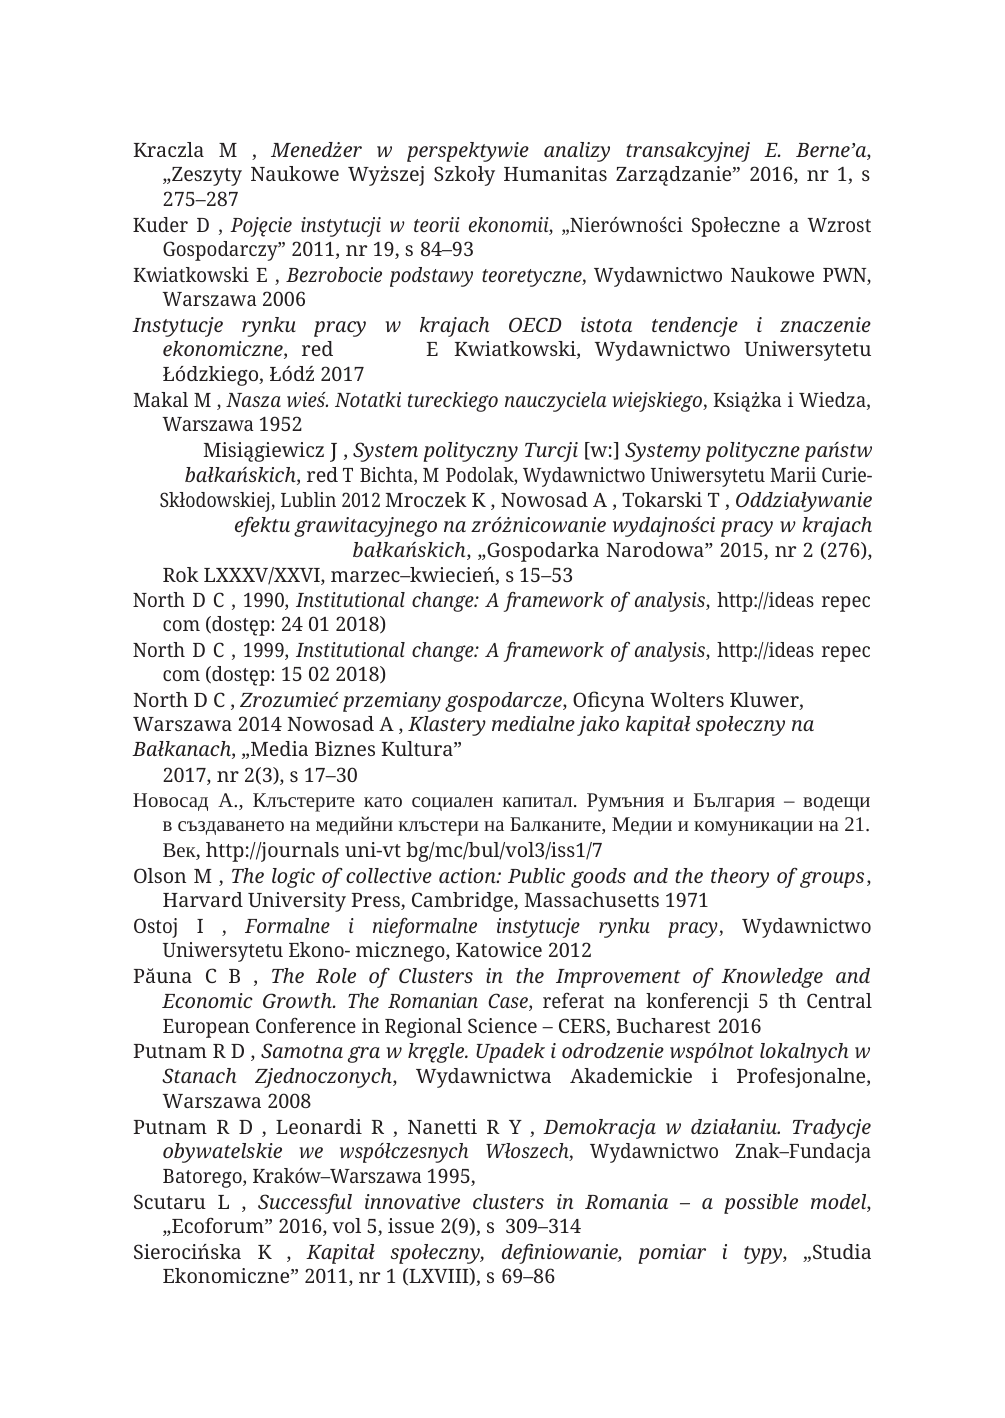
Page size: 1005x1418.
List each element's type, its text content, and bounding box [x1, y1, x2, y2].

text Instytucje rynku pracy w krajach OECD istota tendencje i znaczenie ekonomiczne, red E Kwiatkowski, Wydawnictwo Uniwersytetu Łódzkiego, Łódź 2017 [133, 312, 872, 388]
text 2017, nr 2(3), s 17–30 [162, 763, 883, 788]
text North D C , Zrozumieć przemiany gospodarcze, Oficyna Wolters Kluwer, Warszawa 2014 Nowosad A , Klastery medialne jako kapitał społeczny na Bałkanach, „Media Biznes Kultura” [133, 687, 872, 763]
text North D C , 1999, Institutional change: A framework of analysis, http://ideas repec com (dostęp: 15 02 2018) [133, 637, 871, 687]
text Putnam R D , Samotna gra w kręgle. Upadek i odrodzenie wspólnot lokalnych w Stanach Zjednoczonych, Wydawnictwa Akademickie i Profesjonalne, Warszawa 2008 [133, 1039, 872, 1114]
text Sierocińska K , Kapitał społeczny, definiowanie, pomiar i typy, „Studia Ekonomiczne” 2011, nr 1 (LXVIII), s 69–86 [133, 1239, 872, 1289]
text Kuder D , Pojęcie instytucji w teorii ekonomii, „Nierówności Społeczne a Wzrost Gospodarczy” 2011, nr 19, s 84–93 [133, 212, 871, 262]
text Kwiatkowski E , Bezrobocie podstawy teoretyczne, Wydawnictwo Naukowe PWN, Warszawa 2006 [133, 262, 872, 312]
text Păuna C B , The Role of Clusters in the Improvement of Knowledge and Economic Growth. The Romanian Case, referat na konferencji 5 th Central European Conference in Regional Science – CERS, Bucharest 2016 [133, 964, 872, 1039]
text Misiągiewicz J , System polityczny Turcji [w:] Systemy polityczne państw bałkańskich, red T Bichta, M Podolak, Wydawnictwo Uniwersytetu Marii Curie-Skłodowskiej, Lublin 2012 Mroczek K , Nowosad A , Tokarski T , Oddziaływanie efektu grawitacyjnego na zróżnicowanie wydajności pracy w krajach bałkańskich, „Gospodarka Narodowa” 2015, nr 2 (276), [133, 438, 872, 563]
text Ostoj I , Formalne i nieformalne instytucje rynku pracy, Wydawnictwo Uniwersytetu Ekono- micznego, Katowice 2012 [133, 914, 872, 964]
text Makal M , Nasza wieś. Notatki tureckiego nauczyciela wiejskiego, Książka i Wiedza, Warszawa 1952 [133, 388, 871, 438]
text Новосад А., Клъстерите като социален капитал. Румъния и България – водещи в създаването на медийни клъстери на Балканите, Медии и комуникации на 21. Век, http://journals uni-vt bg/mc/bul/vol3/iss1/7 [133, 788, 872, 863]
text Scutaru L , Successful innovative clusters in Romania – a possible model, „Ecoforum” 2016, vol 5, issue 2(9), s 309–314 [133, 1189, 872, 1239]
text Kraczla M , Menedżer w perspektywie analizy transakcyjnej E. Berne’a, „Zeszyty Naukowe Wyższej Szkoły Humanitas Zarządzanie” 2016, nr 1, s 275–287 [133, 137, 872, 212]
text Olson M , The logic of collective action: Public goods and the theory of groups, Harvard University Press, Cambridge, Massachusetts 1971 [133, 863, 871, 914]
text Rok LXXXV/XXVI, marzec–kwiecień, s 15–53 [162, 563, 883, 587]
text Putnam R D , Leonardi R , Nanetti R Y , Demokracja w działaniu. Tradycje obywatelskie we współczesnych Włoszech, Wydawnictwo Znak–Fundacja Batorego, Kraków–Warszawa 1995, [133, 1114, 872, 1189]
text North D C , 1990, Institutional change: A framework of analysis, http://ideas repec com (dostęp: 24 01 2018) [133, 587, 871, 637]
